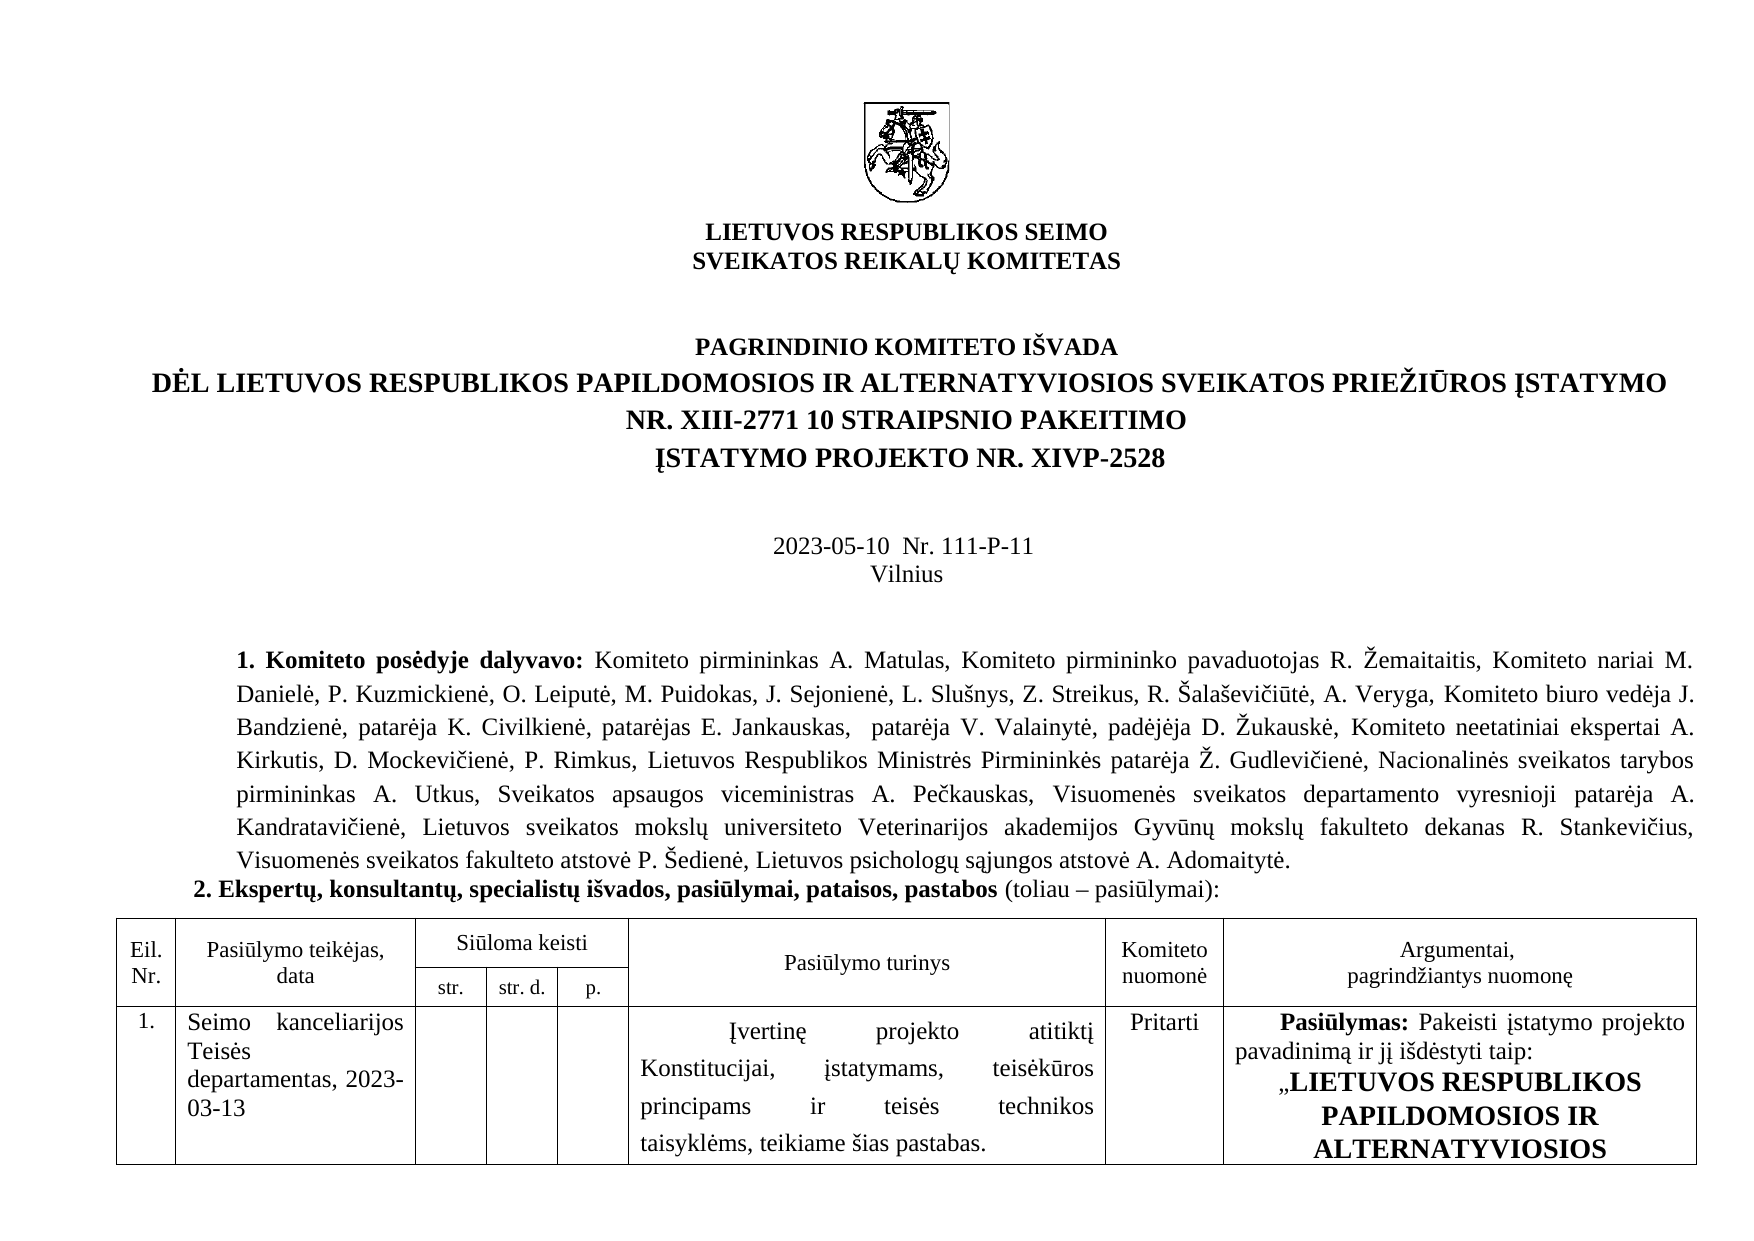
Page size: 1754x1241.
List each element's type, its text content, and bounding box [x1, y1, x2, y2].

table_cell str. d. [487, 968, 557, 1006]
table_header Pasiūlymo turinys [629, 919, 1105, 1006]
text DĖL LIETUVOS RESPUBLIKOS PAPILDOMOSIOS IR ALTERNATYVIOSIOS SVEIKATOS PRIEŽIŪROS ĮSTATYMO NR. XIII-2771 10 STRAIPSNIO PAKEITIMO [118, 361, 1695, 436]
table_cell str. [416, 968, 486, 1006]
table_header Komiteto nuomonė [1106, 919, 1223, 1006]
text LIETUVOS RESPUBLIKOS SEIMO [118, 217, 1695, 246]
table_cell [487, 1007, 557, 1164]
subtitle PAGRINDINIO KOMITETO IŠVADA [118, 332, 1695, 361]
table_cell p. [558, 968, 628, 1006]
table_cell Pritarti [1106, 1007, 1223, 1164]
table_cell Įvertinę projekto atitiktį Konstitucijai, įstatymams, teisėkūros principams ir teisės technikos taisyklėms, teikiame šias pastabas. [629, 1007, 1105, 1164]
text 1. Komiteto posėdyje dalyvavo: Komiteto pirmininkas A. Matulas, Komiteto pirmininko pavaduotojas R. Žemaitaitis, Komiteto nariai M. Danielė, P. Kuzmickienė, O. Leiputė, M. Puidokas, J. Sejonienė, L. Slušnys, Z. Streikus, R. Šalaševičiūtė, A. Veryga, Komiteto biuro vedėja J. Bandzienė, patarėja K. Civilkienė, patarėjas E. Jankauskas, patarėja V. Valainytė, padėjėja D. Žukauskė, Komiteto neetatiniai ekspertai A. Kirkutis, D. Mockevičienė, P. Rimkus, Lietuvos Respublikos Ministrės Pirmininkės patarėja Ž. Gudlevičienė, Nacionalinės sveikatos tarybos pirmininkas A. Utkus, Sveikatos apsaugos viceministras A. Pečkauskas, Visuomenės sveikatos departamento vyresnioji patarėja A. Kandratavičienė, Lietuvos sveikatos mokslų universiteto Veterinarijos akademijos Gyvūnų mokslų fakulteto dekanas R. Stankevičius, Visuomenės sveikatos fakulteto atstovė P. Šedienė, Lietuvos psichologų sąjungos atstovė A. Adomaitytė. [236, 641, 1695, 874]
table_header Pasiūlymo teikėjas, data [176, 919, 415, 1006]
table_header Eil. Nr. [117, 919, 175, 1006]
table_cell [558, 1007, 628, 1164]
table_cell 1. [117, 1007, 175, 1164]
table_cell Pasiūlymas: Pakeisti įstatymo projekto pavadinimą ir jį išdėstyti taip: „LIETUVOS RESPUBLIKOS PAPILDOMOSIOS IR ALTERNATYVIOSIOS [1224, 1007, 1696, 1164]
subtitle 2. Ekspertų, konsultantų, specialistų išvados, pasiūlymai, pataisos, pastabos (toliau – pasiūlymai): [118, 874, 1695, 903]
table_cell Seimo kanceliarijos Teisės departamentas, 2023-03-13 [176, 1007, 415, 1164]
table_header Argumentai, pagrindžiantys nuomonę [1224, 919, 1696, 1006]
text ĮSTATYMO PROJEKTO NR. XIVP-2528 [118, 436, 1695, 473]
text 2023-05-10 Nr. 111-P-11 [118, 531, 1695, 559]
table_header Siūloma keisti [416, 919, 628, 967]
text SVEIKATOS REIKALŲ KOMITETAS [118, 246, 1695, 274]
text Vilnius [118, 559, 1695, 588]
table_cell [416, 1007, 486, 1164]
